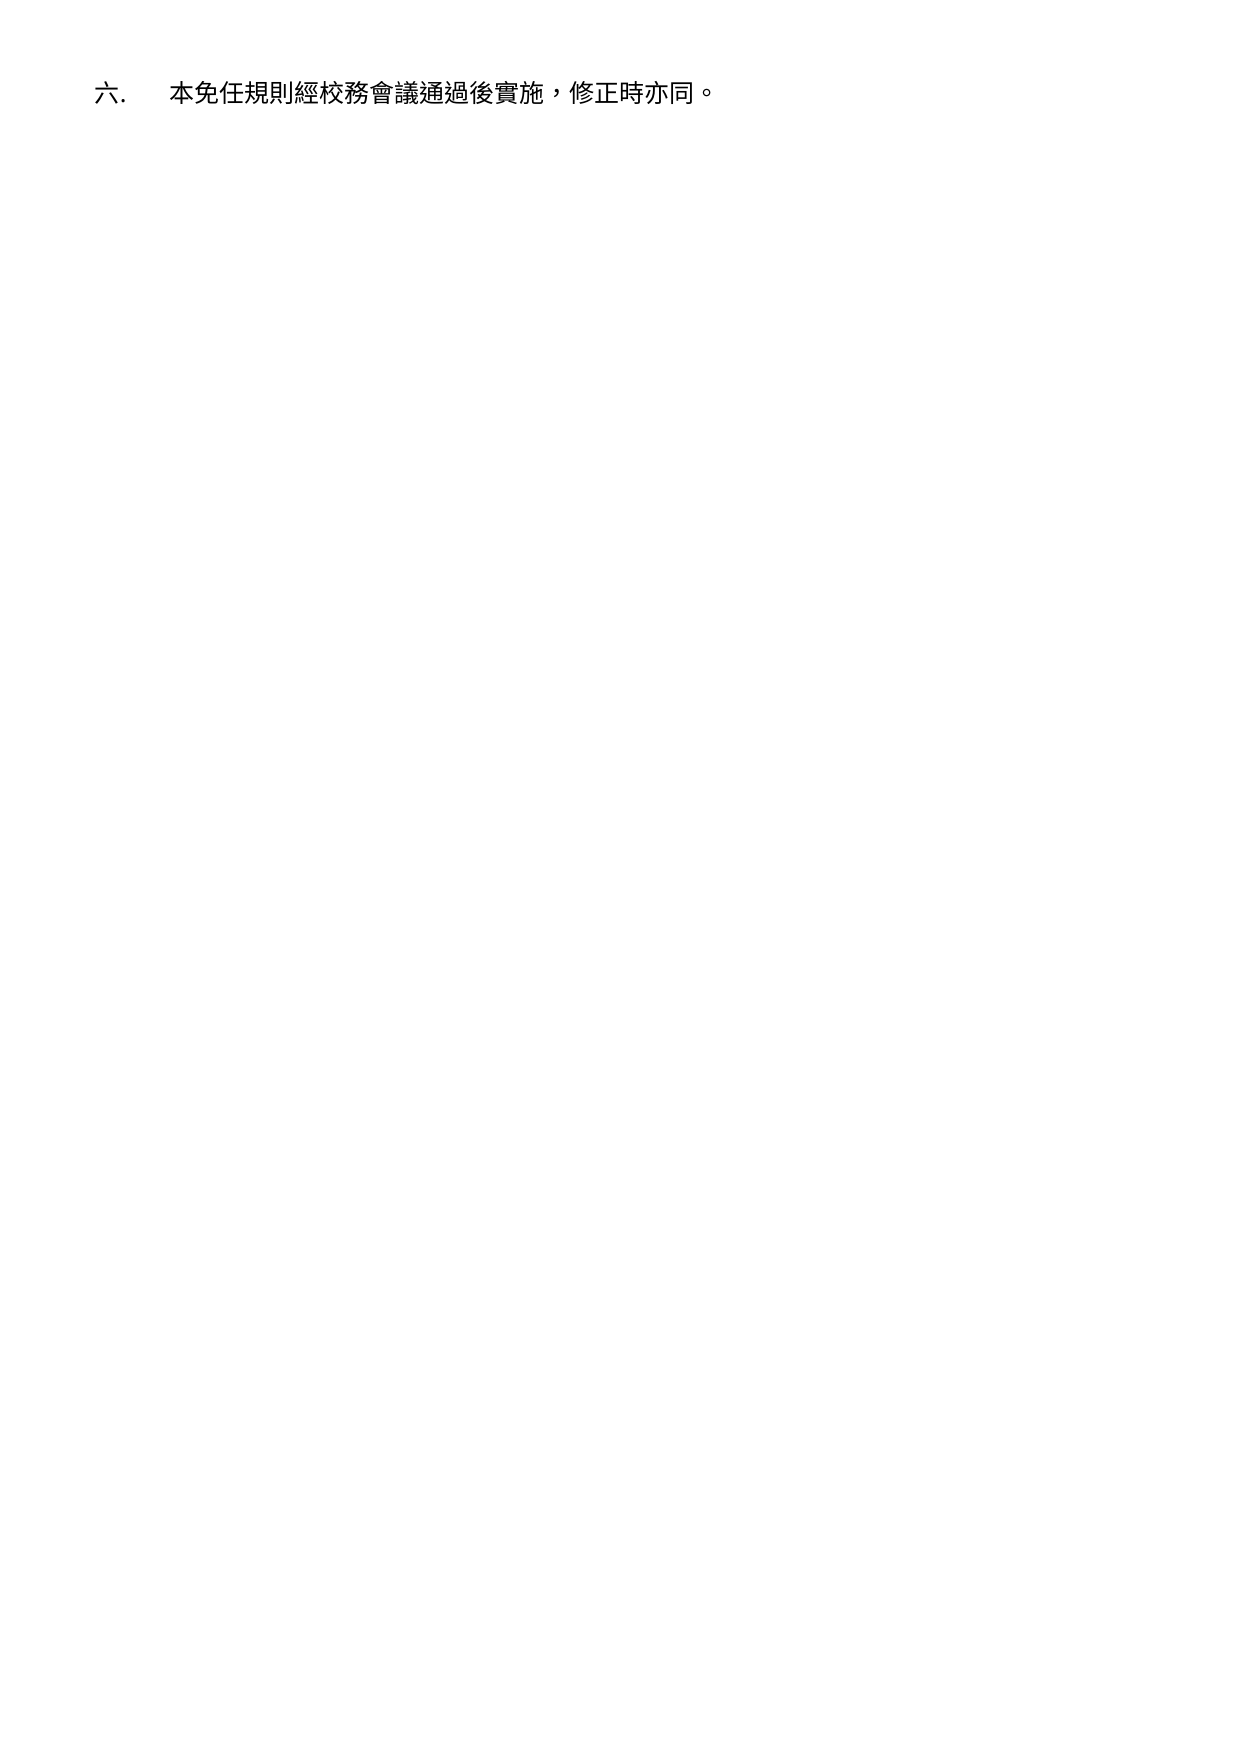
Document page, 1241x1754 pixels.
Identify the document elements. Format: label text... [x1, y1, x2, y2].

list 本免任規則經校務會議通過後實施，修正時亦同。 [94, 73, 1146, 110]
